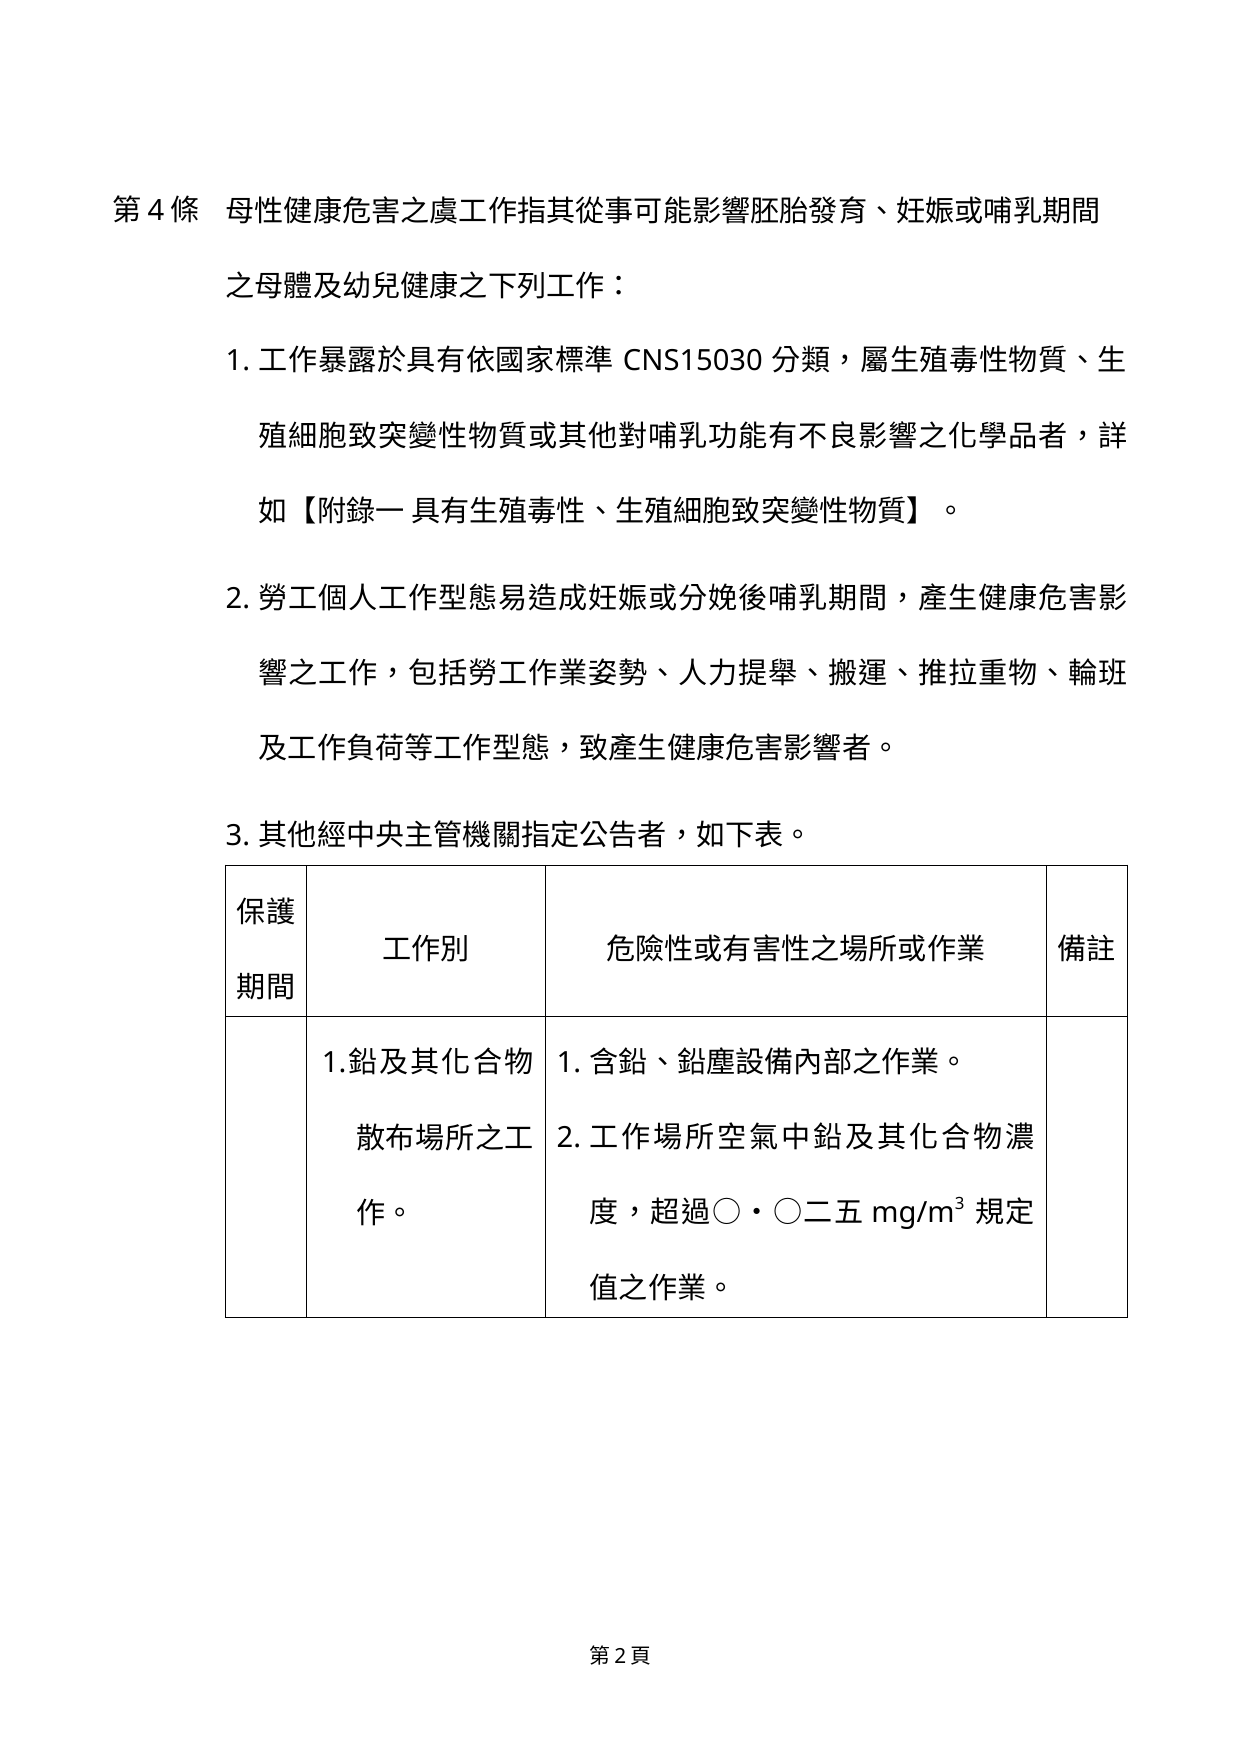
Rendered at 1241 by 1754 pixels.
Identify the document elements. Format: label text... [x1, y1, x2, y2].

table_header 備註 [1047, 866, 1127, 1016]
table_cell 第4條 [101, 165, 214, 1318]
table_cell [226, 1017, 306, 1317]
table_cell 1.鉛及其化合物散布場所之工作。 [307, 1017, 545, 1317]
table_cell 母性健康危害之虞工作指其從事可能影響胚胎發育、妊娠或哺乳期間之母體及幼兒健康之下列工作： 工作暴露於具有依國家標準 CNS15030 分類，屬生殖毒性物質、生殖細胞致突變性物質或其他對哺乳功能有不良影響之化學品者，詳如【附錄一 具有生殖毒性、生殖細胞致突變性物質】。 勞工個人工作型態易造成妊娠或分娩後哺乳期間，產生健康危害影響之工作，包括勞工作業姿勢、人力提舉、搬運、推拉重物、輪班及工作負荷等工作型態，致產生健康危害影響者。 其他經中央主管機關指定公告者，如下表。 [1128, 165, 1139, 1318]
table_header 工作別 [307, 866, 545, 1016]
table_cell 含鉛、鉛塵設備內部之作業。 工作場所空氣中鉛及其化合物濃度，超過○‧○二五mg/m3 規定值之作業。 [546, 1017, 1046, 1317]
table_cell [1047, 1017, 1127, 1317]
table_header 危險性或有害性之場所或作業 [546, 866, 1046, 1016]
table_cell 母性健康危害之虞工作指其從事可能影響胚胎發育、妊娠或哺乳期間之母體及幼兒健康之下列工作： 工作暴露於具有依國家標準 CNS15030 分類，屬生殖毒性物質、生殖細胞致突變性物質或其他對哺乳功能有不良影響之化學品者，詳如【附錄一 具有生殖毒性、生殖細胞致突變性物質】。 勞工個人工作型態易造成妊娠或分娩後哺乳期間，產生健康危害影響之工作，包括勞工作業姿勢、人力提舉、搬運、推拉重物、輪班及工作負荷等工作型態，致產生健康危害影響者。 其他經中央主管機關指定公告者，如下表。 [214, 165, 225, 1318]
table_header 保護期間 [226, 866, 306, 1016]
